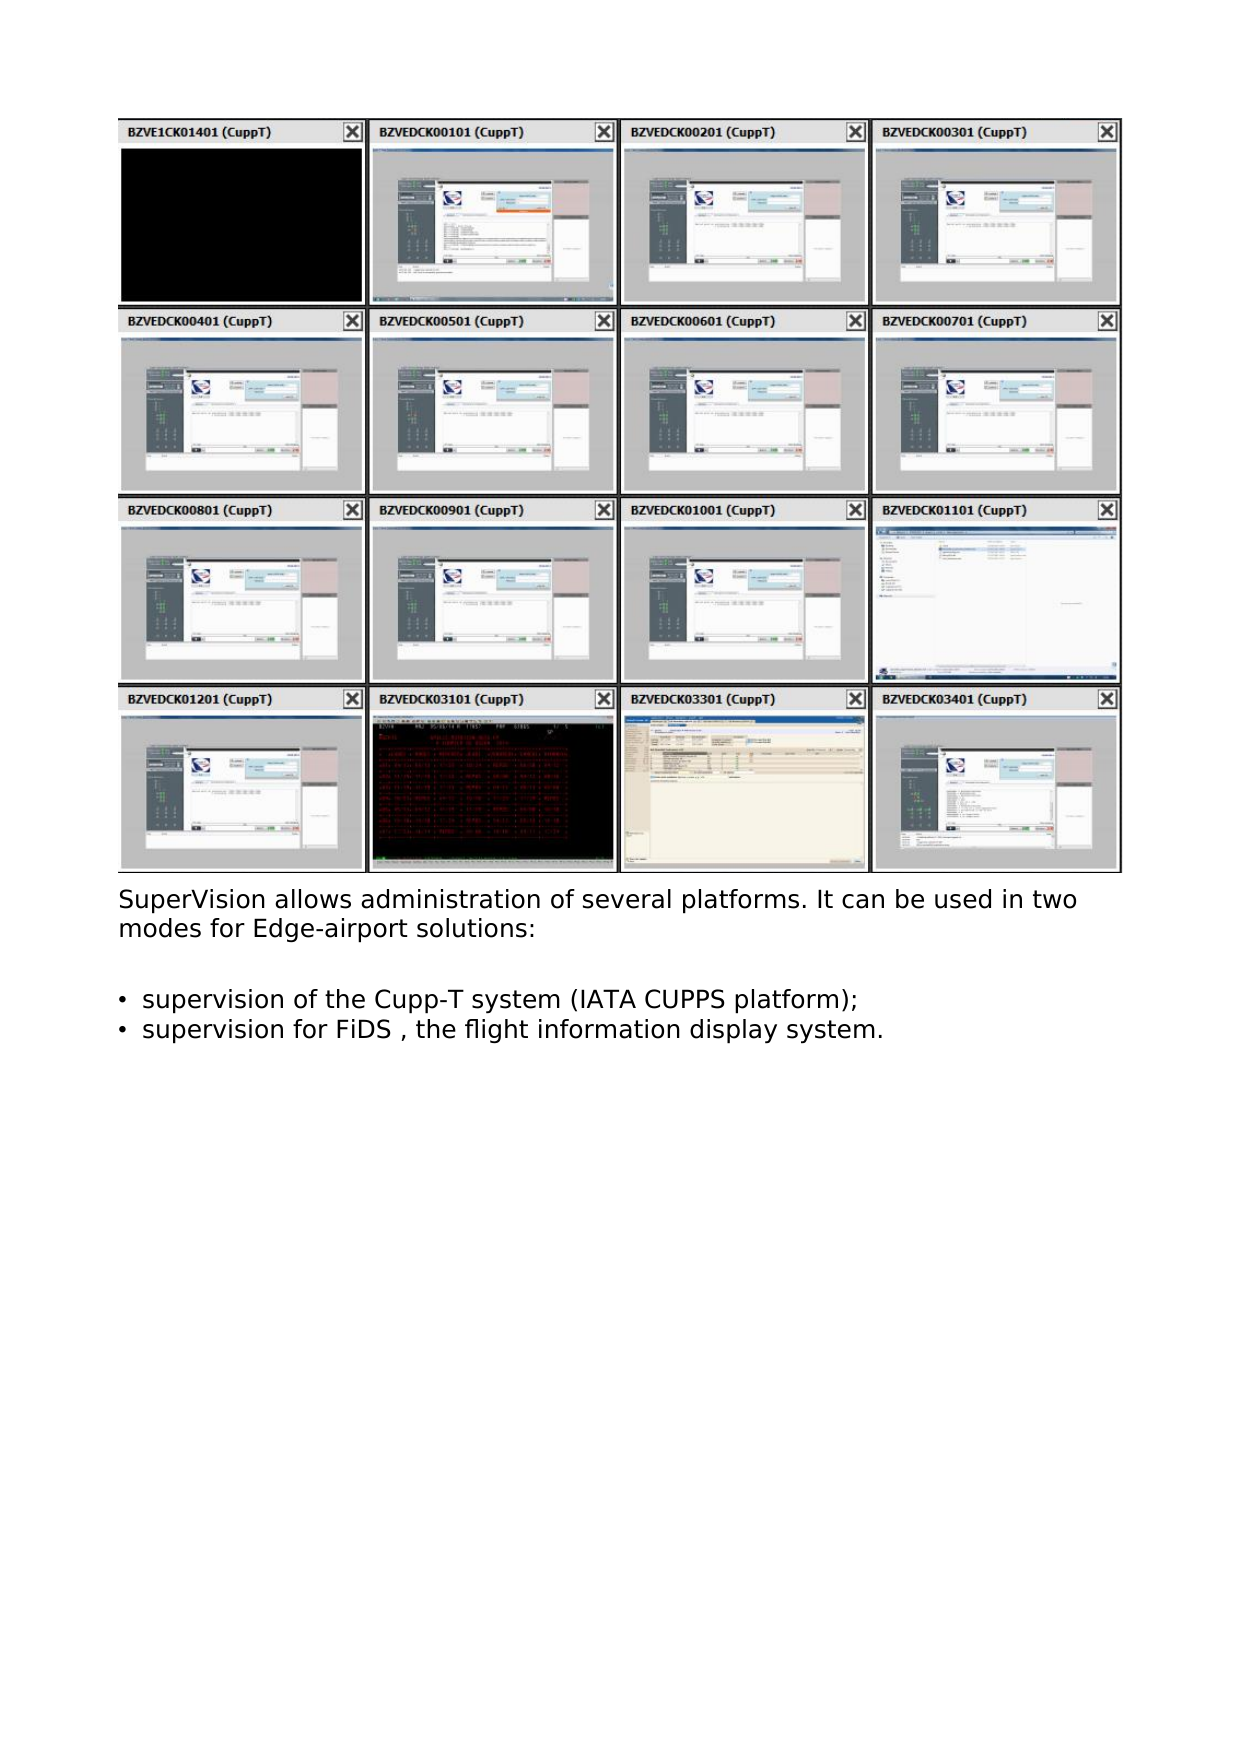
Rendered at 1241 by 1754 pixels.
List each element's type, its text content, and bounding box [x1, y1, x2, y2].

text SuperVision allows administration of several platforms. It can be used in two modes for Edge-airport solutions: [118, 885, 1122, 944]
picture [118, 118, 1123, 873]
list supervision of the Cupp-T system (IATA CUPPS platform); [118, 986, 1122, 1015]
list supervision for FiDS , the flight information display system. [118, 1015, 1122, 1044]
